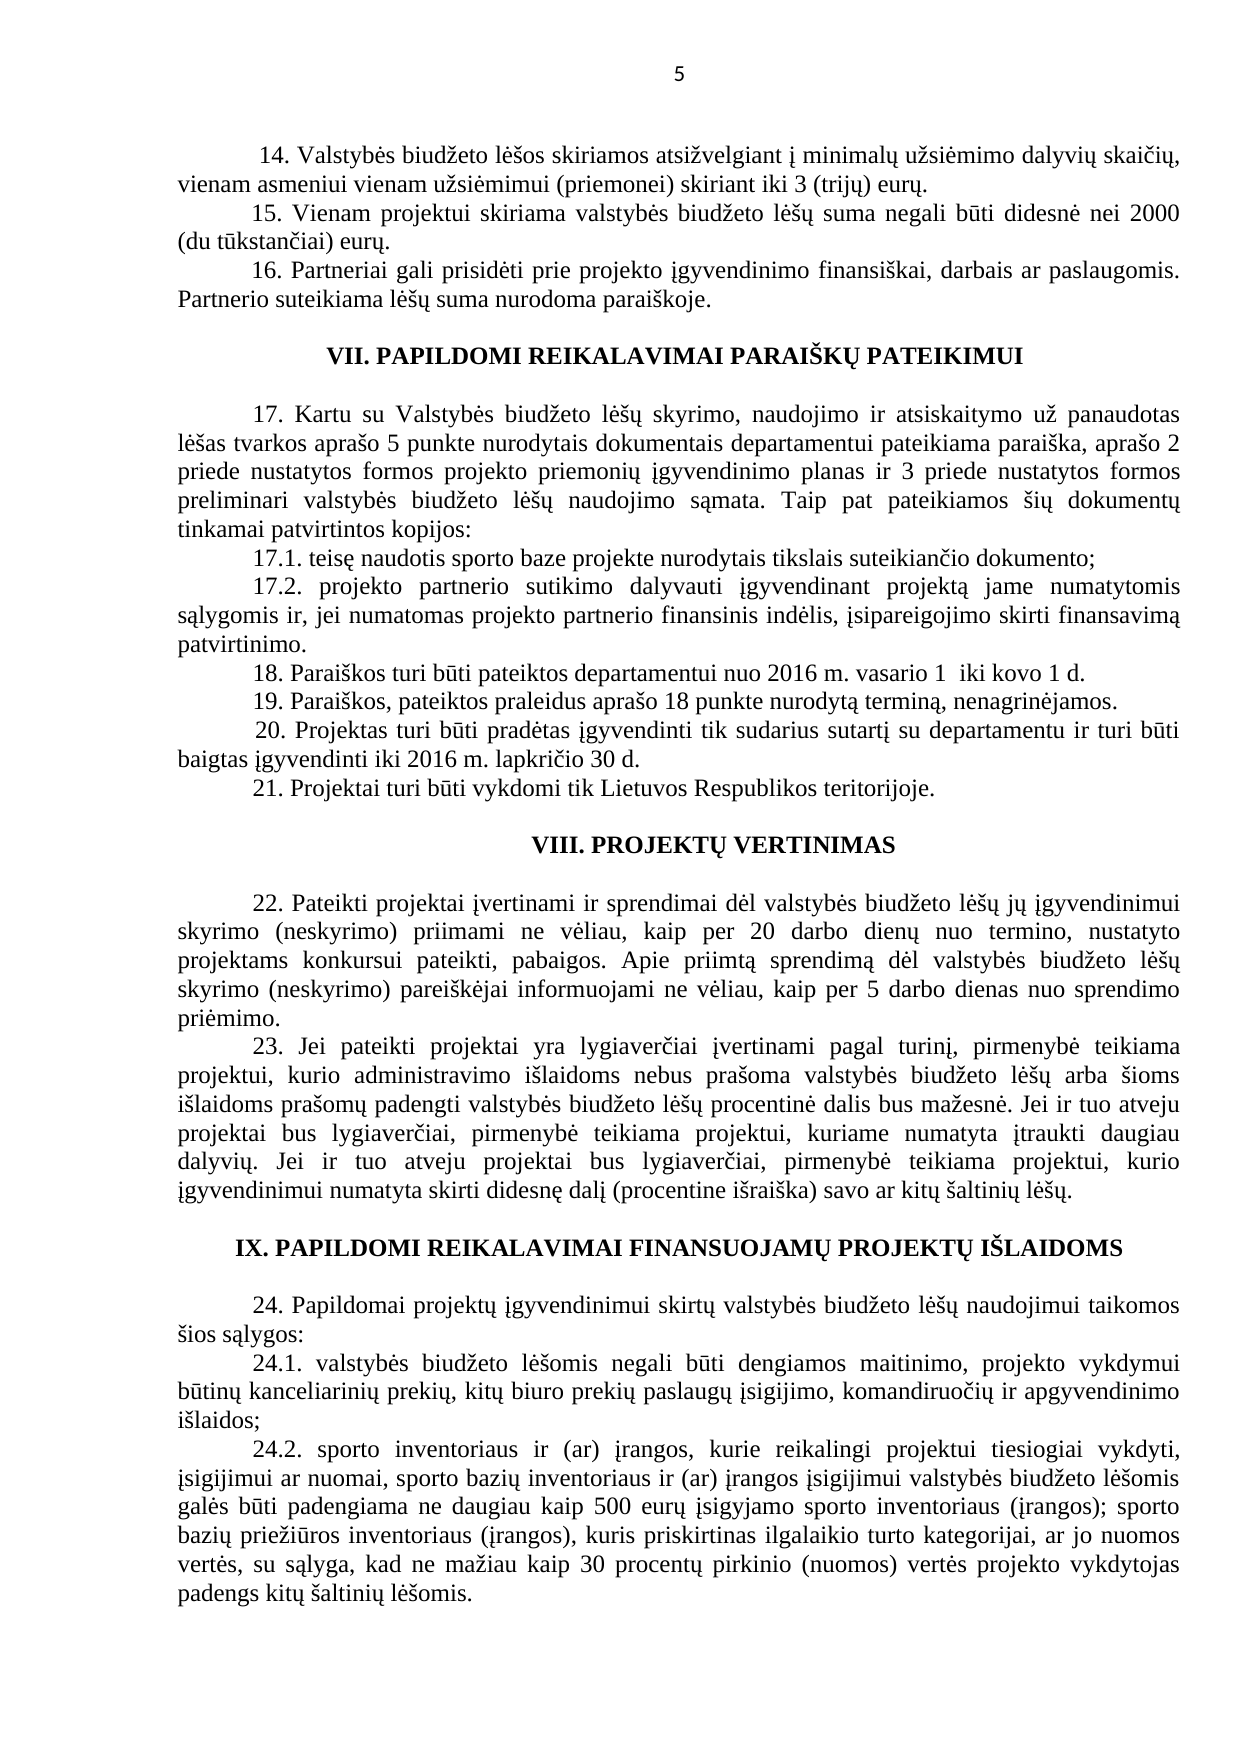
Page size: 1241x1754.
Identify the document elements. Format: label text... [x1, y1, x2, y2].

text 21. Projektai turi būti vykdomi tik Lietuvos Respublikos teritorijoje. [177, 773, 1181, 801]
text 17. Kartu su Valstybės biudžeto lėšų skyrimo, naudojimo ir atsiskaitymo už panaudotas lėšas tvarkos aprašo 5 punkte nurodytais dokumentais departamentui pateikiama paraiška, aprašo 2 priede nustatytos formos projekto priemonių įgyvendinimo planas ir 3 priede nustatytos formos preliminari valstybės biudžeto lėšų naudojimo sąmata. Taip pat pateikiamos šių dokumentų tinkamai patvirtintos kopijos: [177, 399, 1181, 543]
text 15. Vienam projektui skiriama valstybės biudžeto lėšų suma negali būti didesnė nei 2000 (du tūkstančiai) eurų. [177, 198, 1181, 255]
text 17.2. projekto partnerio sutikimo dalyvauti įgyvendinant projektą jame numatytomis sąlygomis ir, jei numatomas projekto partnerio finansinis indėlis, įsipareigojimo skirti finansavimą patvirtinimo. [177, 571, 1181, 658]
text 17.1. teisę naudotis sporto baze projekte nurodytais tikslais suteikiančio dokumento; [177, 543, 1181, 571]
text 24. Papildomai projektų įgyvendinimui skirtų valstybės biudžeto lėšų naudojimui taikomos šios sąlygos: [177, 1290, 1181, 1348]
text 14. Valstybės biudžeto lėšos skiriamos atsižvelgiant į minimalų užsiėmimo dalyvių skaičių, vienam asmeniui vienam užsiėmimui (priemonei) skiriant iki 3 (trijų) eurų. [177, 140, 1181, 198]
text 24.1. valstybės biudžeto lėšomis negali būti dengiamos maitinimo, projekto vykdymui būtinų kanceliarinių prekių, kitų biuro prekių paslaugų įsigijimo, komandiruočių ir apgyvendinimo išlaidos; [177, 1348, 1181, 1434]
text VIII. PROJEKTŲ VERTINIMAS [177, 830, 1181, 859]
text 19. Paraiškos, pateiktos praleidus aprašo 18 punkte nurodytą terminą, nenagrinėjamos. [177, 686, 1181, 715]
text VII. PAPILDOMI REIKALAVIMAI PARAIŠKŲ PATEIKIMUI [177, 341, 1181, 370]
text 16. Partneriai gali prisidėti prie projekto įgyvendinimo finansiškai, darbais ar paslaugomis. Partnerio suteikiama lėšų suma nurodoma paraiškoje. [177, 255, 1181, 313]
text 18. Paraiškos turi būti pateiktos departamentui nuo 2016 m. vasario 1 iki kovo 1 d. [177, 658, 1181, 686]
text 24.2. sporto inventoriaus ir (ar) įrangos, kurie reikalingi projektui tiesiogiai vykdyti, įsigijimui ar nuomai, sporto bazių inventoriaus ir (ar) įrangos įsigijimui valstybės biudžeto lėšomis galės būti padengiama ne daugiau kaip 500 eurų įsigyjamo sporto inventoriaus (įrangos); sporto bazių priežiūros inventoriaus (įrangos), kuris priskirtinas ilgalaikio turto kategorijai, ar jo nuomos vertės, su sąlyga, kad ne mažiau kaip 30 procentų pirkinio (nuomos) vertės projekto vykdytojas padengs kitų šaltinių lėšomis. [177, 1434, 1181, 1606]
text 23. Jei pateikti projektai yra lygiaverčiai įvertinami pagal turinį, pirmenybė teikiama projektui, kurio administravimo išlaidoms nebus prašoma valstybės biudžeto lėšų arba šioms išlaidoms prašomų padengti valstybės biudžeto lėšų procentinė dalis bus mažesnė. Jei ir tuo atveju projektai bus lygiaverčiai, pirmenybė teikiama projektui, kuriame numatyta įtraukti daugiau dalyvių. Jei ir tuo atveju projektai bus lygiaverčiai, pirmenybė teikiama projektui, kurio įgyvendinimui numatyta skirti didesnę dalį (procentine išraiška) savo ar kitų šaltinių lėšų. [177, 1031, 1181, 1204]
text IX. PAPILDOMI REIKALAVIMAI FINANSUOJAMŲ PROJEKTŲ IŠLAIDOMS [177, 1233, 1181, 1261]
text 22. Pateikti projektai įvertinami ir sprendimai dėl valstybės biudžeto lėšų jų įgyvendinimui skyrimo (neskyrimo) priimami ne vėliau, kaip per 20 darbo dienų nuo termino, nustatyto projektams konkursui pateikti, pabaigos. Apie priimtą sprendimą dėl valstybės biudžeto lėšų skyrimo (neskyrimo) pareiškėjai informuojami ne vėliau, kaip per 5 darbo dienas nuo sprendimo priėmimo. [177, 888, 1181, 1031]
text 20. Projektas turi būti pradėtas įgyvendinti tik sudarius sutartį su departamentu ir turi būti baigtas įgyvendinti iki 2016 m. lapkričio 30 d. [177, 715, 1181, 773]
